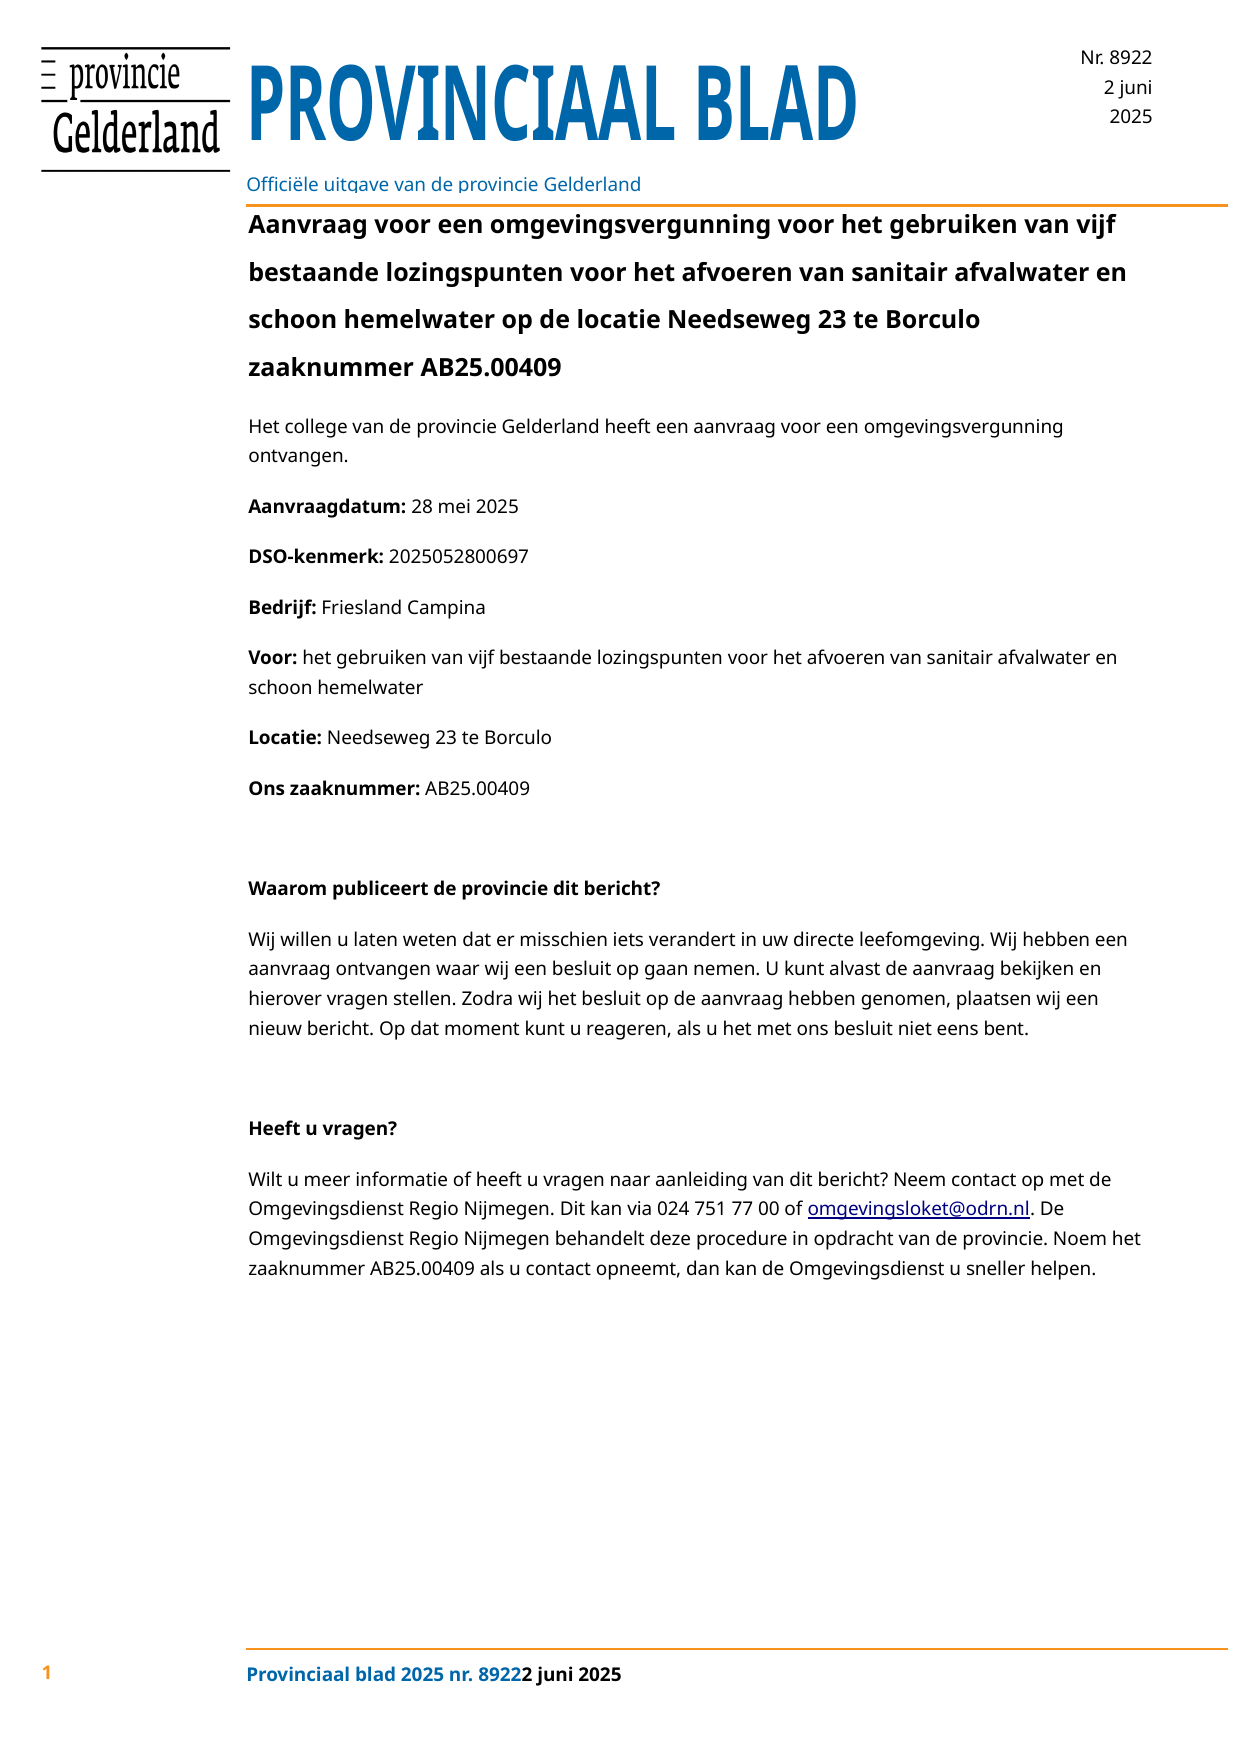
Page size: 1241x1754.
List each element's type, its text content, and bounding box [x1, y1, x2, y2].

text Wij willen u laten weten dat er misschien iets verandert in uw directe leefomgeving. Wij hebben een aanvraag ontvangen waar wij een besluit op gaan nemen. U kunt alvast de aanvraag bekijken en hierover vragen stellen. Zodra wij het besluit op de aanvraag hebben genomen, plaatsen wij een nieuw bericht. Op dat moment kunt u reageren, als u het met ons besluit niet eens bent. [248, 926, 1152, 1041]
text Aanvraagdatum: 28 mei 2025 [248, 493, 1152, 519]
text Locatie: Needseweg 23 te Borculo [248, 724, 1152, 750]
text Het college van de provincie Gelderland heeft een aanvraag voor een omgevingsvergunning ontvangen. [248, 413, 1152, 468]
text Wilt u meer informatie of heeft u vragen naar aanleiding van dit bericht? Neem contact op met de Omgevingsdienst Regio Nijmegen. Dit kan via 024 751 77 00 of omgevingsloket@odrn.nl. De Omgevingsdienst Regio Nijmegen behandelt deze procedure in opdracht van de provincie. Noem het zaaknummer AB25.00409 als u contact opneemt, dan kan de Omgevingsdienst u sneller helpen. [248, 1166, 1152, 1281]
text DSO-kenmerk: 2025052800697 [248, 543, 1152, 569]
text Bedrijf: Friesland Campina [248, 594, 1152, 620]
text Waarom publiceert de provincie dit bericht? [248, 876, 1152, 901]
picture [41, 47, 231, 172]
text Heeft u vragen? [248, 1116, 1152, 1141]
text Ons zaaknummer: AB25.00409 [248, 775, 1152, 801]
text Voor: het gebruiken van vijf bestaande lozingspunten voor het afvoeren van sanitair afvalwater en schoon hemelwater [248, 644, 1152, 700]
text Aanvraag voor een omgevingsvergunning voor het gebruiken van vijf bestaande lozingspunten voor het afvoeren van sanitair afvalwater en schoon hemelwater op de locatie Needseweg 23 te Borculo zaaknummer AB25.00409 [248, 207, 1152, 384]
